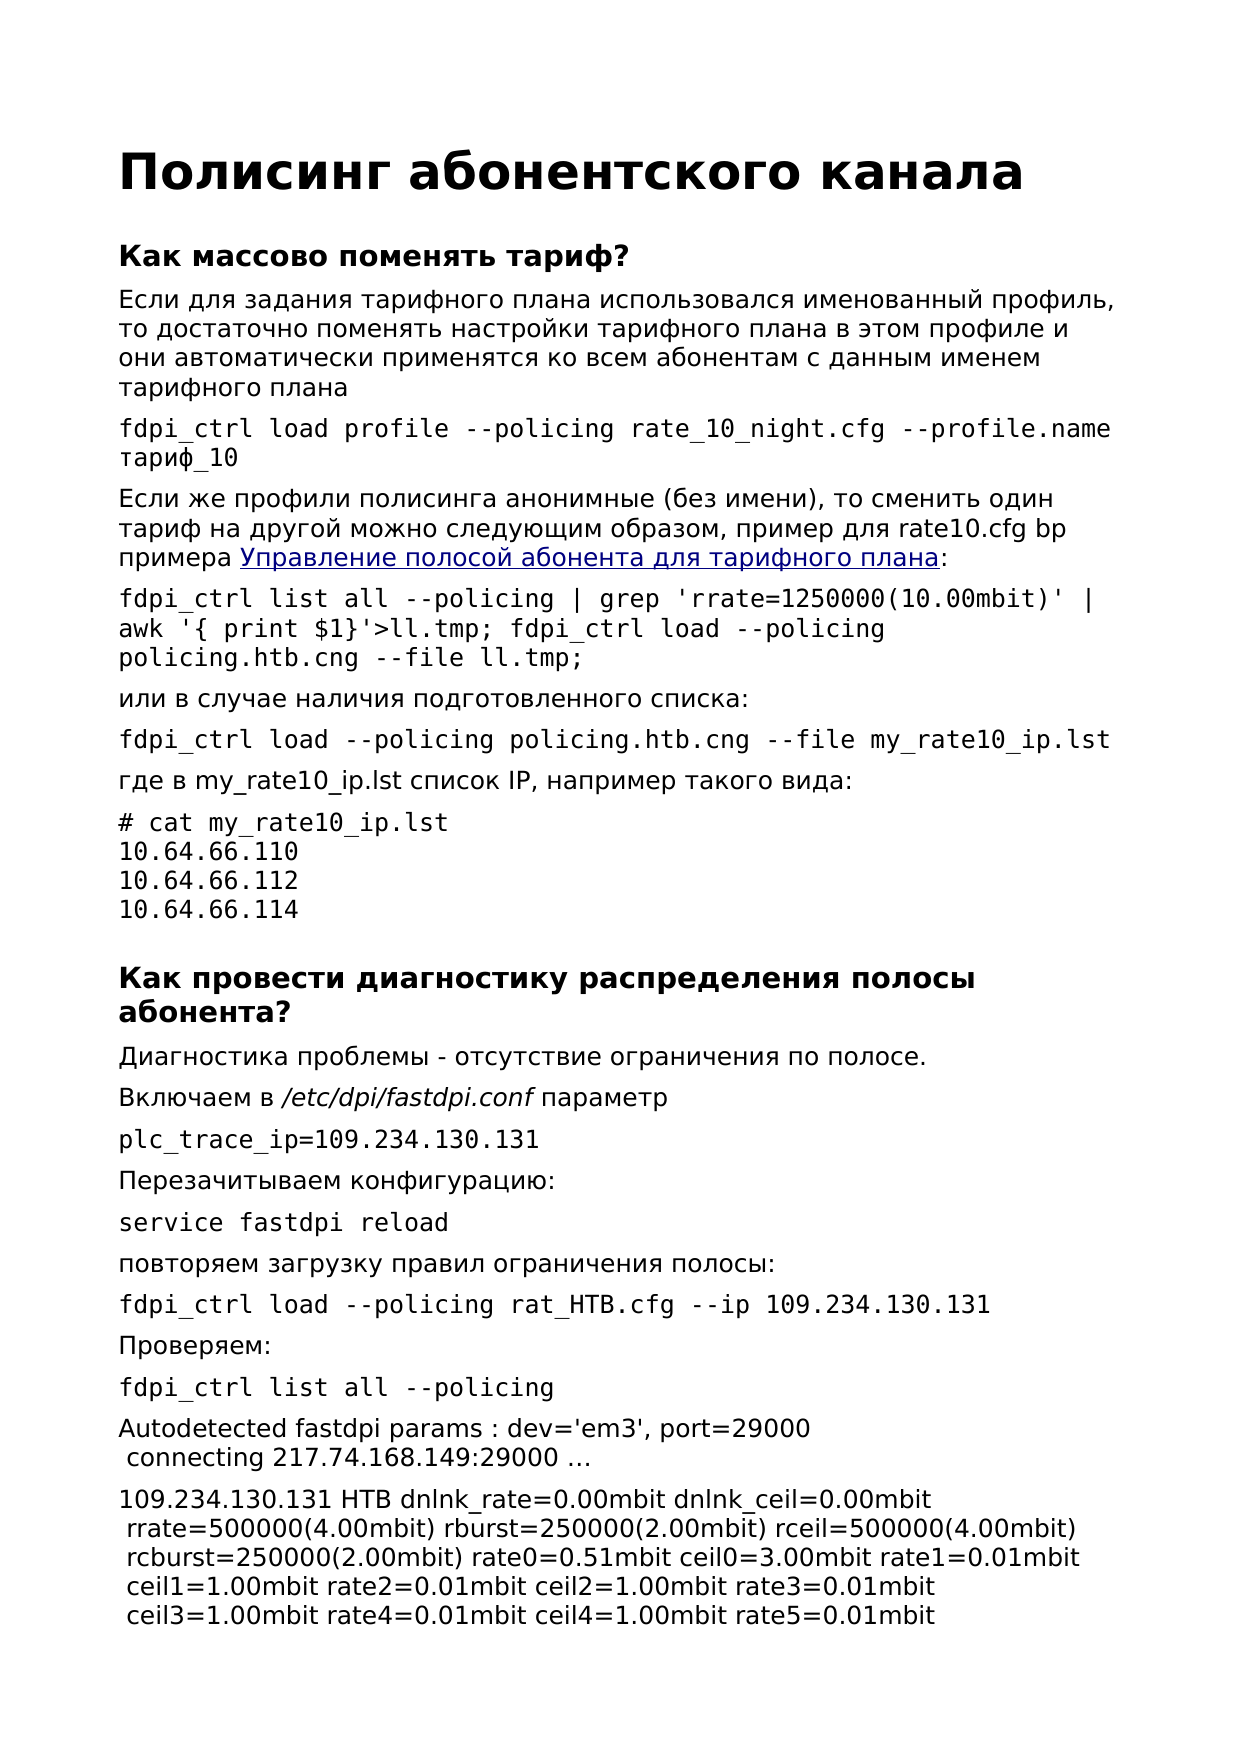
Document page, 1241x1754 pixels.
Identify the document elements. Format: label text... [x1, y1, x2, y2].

text 109.234.130.131 HTB dnlnk_rate=0.00mbit dnlnk_ceil=0.00mbit rrate=500000(4.00mbit) rburst=250000(2.00mbit) rceil=500000(4.00mbit) rcburst=250000(2.00mbit) rate0=0.51mbit ceil0=3.00mbit rate1=0.01mbit ceil1=1.00mbit rate2=0.01mbit ceil2=1.00mbit rate3=0.01mbit ceil3=1.00mbit rate4=0.01mbit ceil4=1.00mbit rate5=0.01mbit [118, 1485, 1122, 1631]
text Диагностика проблемы - отсутствие ограничения по полосе. [118, 1042, 1122, 1071]
text fdpi_ctrl load --policing policing.htb.cng --file my_rate10_ip.lst [118, 726, 1122, 755]
text # cat my_rate10_ip.lst 10.64.66.110 10.64.66.112 10.64.66.114 [118, 808, 1122, 925]
subtitle Как массово поменять тариф? [118, 239, 1122, 273]
subtitle Как провести диагностику распределения полосы абонента? [118, 962, 1122, 1029]
text fdpi_ctrl list all --policing | grep 'rrate=1250000(10.00mbit)' | awk '{ print $1}'>ll.tmp; fdpi_ctrl load --policing policing.htb.cng --file ll.tmp; [118, 584, 1122, 672]
text fdpi_ctrl list all --policing [118, 1373, 1122, 1402]
subtitle Полисинг абонентского канала [118, 143, 1122, 201]
text plc_trace_ip=109.234.130.131 [118, 1125, 1122, 1154]
text или в случае наличия подготовленного списка: [118, 684, 1122, 713]
text Autodetected fastdpi params : dev='em3', port=29000 connecting 217.74.168.149:29000 … [118, 1414, 1122, 1472]
text Проверяем: [118, 1331, 1122, 1361]
text fdpi_ctrl load --policing rat_HTB.cfg --ip 109.234.130.131 [118, 1291, 1122, 1320]
text где в my_rate10_ip.lst список IP, например такого вида: [118, 766, 1122, 796]
text fdpi_ctrl load profile --policing rate_10_night.cfg --profile.name тариф_10 [118, 414, 1122, 473]
text Включаем в /etc/dpi/fastdpi.conf параметр [118, 1084, 1122, 1113]
text повторяем загрузку правил ограничения полосы: [118, 1249, 1122, 1278]
text Если для задания тарифного плана использовался именованный профиль, то достаточно поменять настройки тарифного плана в этом профиле и они автоматически применятся ко всем абонентам с данным именем тарифного плана [118, 285, 1122, 402]
text Если же профили полисинга анонимные (без имени), то сменить один тариф на другой можно следующим образом, пример для rate10.cfg bp примера Управление полосой абонента для тарифного плана: [118, 484, 1122, 572]
text Перезачитываем конфигурацию: [118, 1166, 1122, 1195]
text service fastdpi reload [118, 1208, 1122, 1237]
